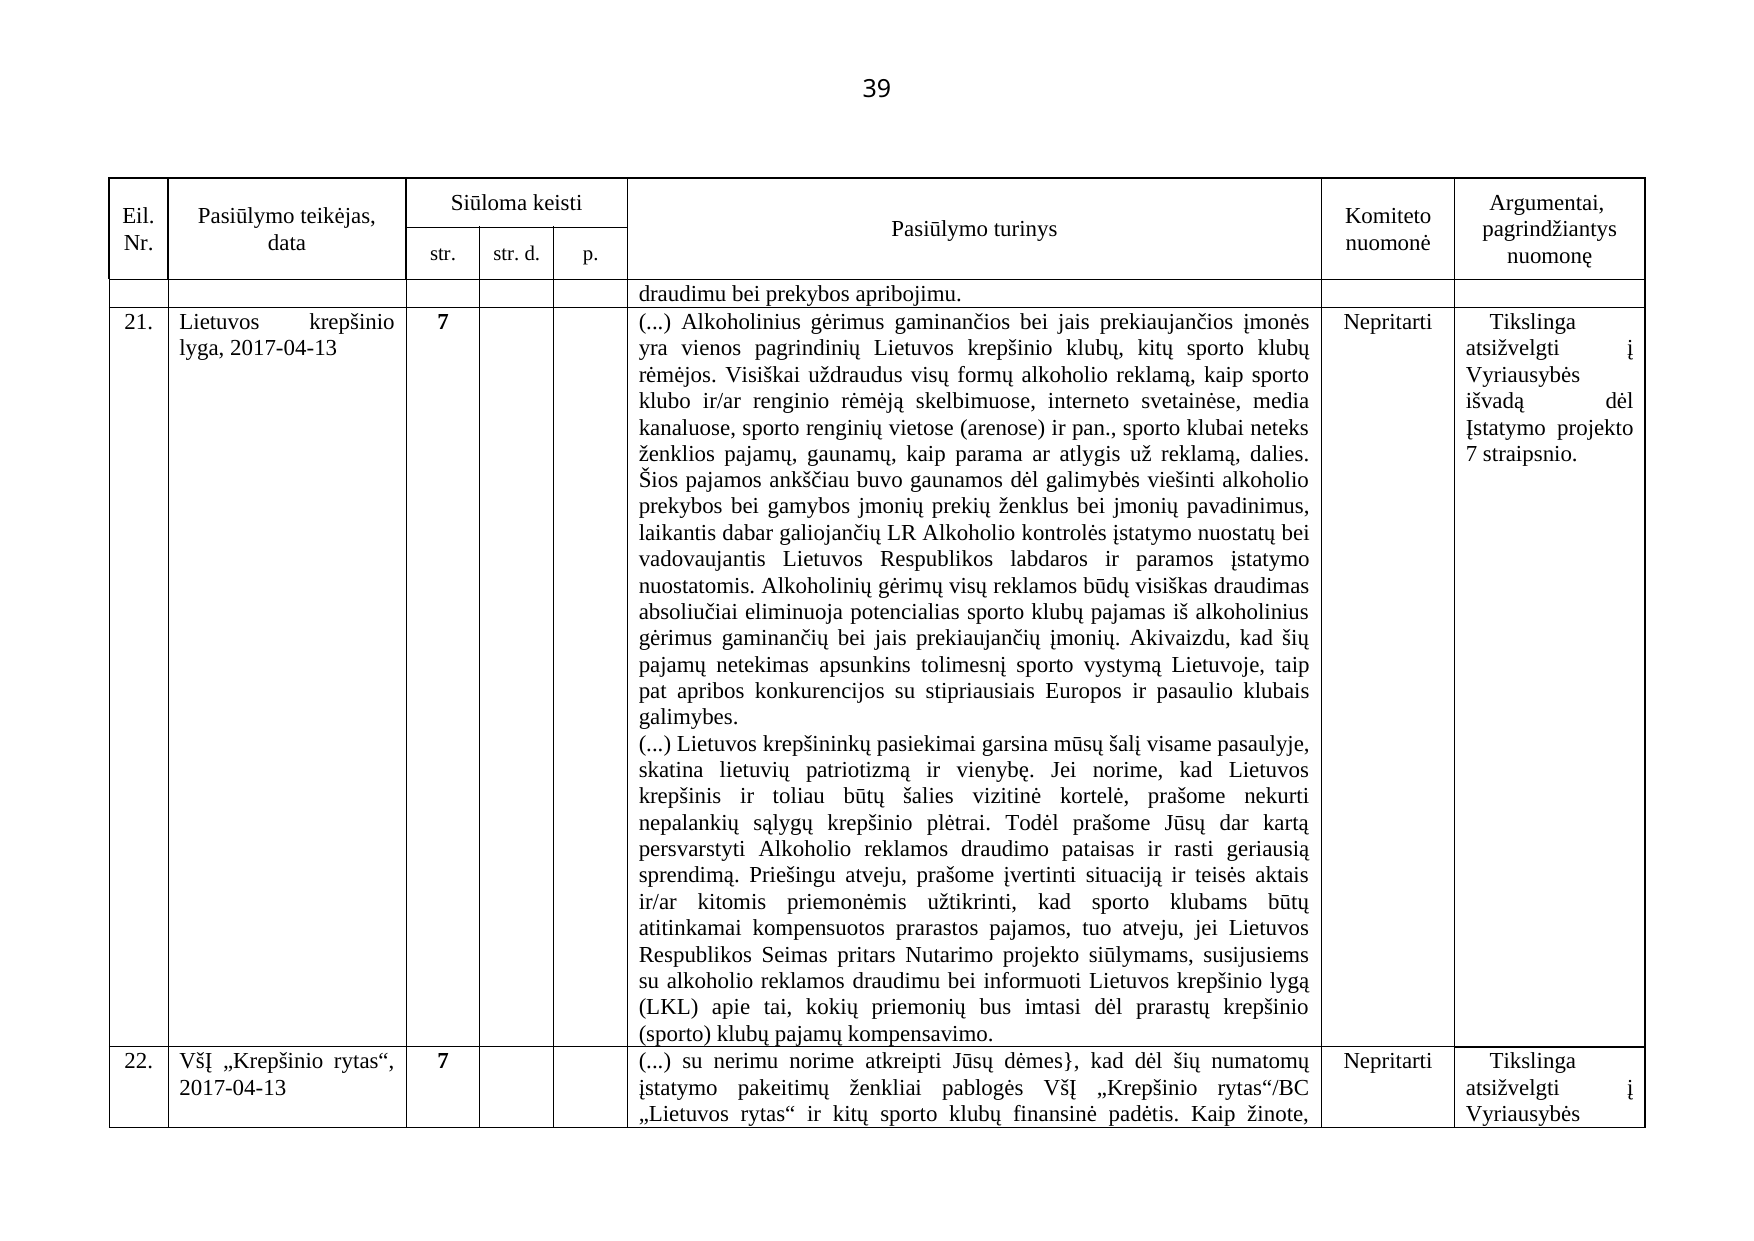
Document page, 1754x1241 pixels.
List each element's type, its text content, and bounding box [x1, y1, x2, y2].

table_cell [554, 1047, 627, 1127]
table_cell Tikslinga atsižvelgti į Vyriausybės [1455, 1048, 1644, 1127]
table_cell [480, 308, 553, 1046]
table_header Argumentai, pagrindžiantys nuomonę [1455, 179, 1644, 279]
table_cell p. [554, 228, 627, 279]
table_cell [480, 280, 553, 307]
table_header Pasiūlymo turinys [628, 179, 1321, 279]
table_cell 7 [407, 1047, 479, 1127]
table_cell [1455, 280, 1644, 307]
table_cell 21. [110, 308, 168, 1046]
table_cell Nepritarti [1322, 308, 1454, 1046]
table_cell [407, 280, 479, 307]
table_cell [169, 280, 406, 307]
table_cell str. [407, 228, 479, 279]
table_cell VšĮ „Krepšinio rytas“, 2017-04-13 [169, 1047, 406, 1127]
table_cell Lietuvos krepšinio lyga, 2017-04-13 [169, 308, 406, 1046]
table_cell [554, 308, 627, 1046]
table_cell 7 [407, 308, 479, 1046]
table_cell str. d. [480, 228, 553, 279]
table_cell Tikslinga atsižvelgti į Vyriausybės išvadą dėl Įstatymo projekto 7 straipsnio. [1455, 308, 1644, 1046]
table_cell draudimu bei prekybos apribojimu. [628, 280, 1321, 307]
table_cell 22. [110, 1047, 168, 1127]
table_header Pasiūlymo teikėjas, data [169, 179, 405, 279]
table_cell Nepritarti [1322, 1047, 1454, 1127]
table_cell [110, 280, 168, 307]
table_header Komiteto nuomonė [1322, 179, 1454, 279]
table_header Eil. Nr. [110, 179, 167, 279]
table_cell (...) su nerimu norime atkreipti Jūsų dėmes}, kad dėl šių numatomų įstatymo pakeitimų ženkliai pablogės VšĮ „Krepšinio rytas“/BC „Lietuvos rytas“ ir kitų sporto klubų finansinė padėtis. Kaip žinote, [628, 1047, 1321, 1127]
table_cell [554, 280, 627, 307]
table_cell [480, 1047, 553, 1127]
table_cell (...) Alkoholinius gėrimus gaminančios bei jais prekiaujančios įmonės yra vienos pagrindinių Lietuvos krepšinio klubų, kitų sporto klubų rėmėjos. Visiškai uždraudus visų formų alkoholio reklamą, kaip sporto klubo ir/ar renginio rėmėją skelbimuose, interneto svetainėse, media kanaluose, sporto renginių vietose (arenose) ir pan., sporto klubai neteks ženklios pajamų, gaunamų, kaip parama ar atlygis už reklamą, dalies. Šios pajamos ankščiau buvo gaunamos dėl galimybės viešinti alkoholio prekybos bei gamybos jmonių prekių ženklus bei jmonių pavadinimus, laikantis dabar galiojančių LR Alkoholio kontrolės įstatymo nuostatų bei vadovaujantis Lietuvos Respublikos labdaros ir paramos įstatymo nuostatomis. Alkoholinių gėrimų visų reklamos būdų visiškas draudimas absoliučiai eliminuoja potencialias sporto klubų pajamas iš alkoholinius gėrimus gaminančių bei jais prekiaujančių įmonių. Akivaizdu, kad šių pajamų netekimas apsunkins tolimesnį sporto vystymą Lietuvoje, taip pat apribos konkurencijos su stipriausiais Europos ir pasaulio klubais galimybes. (...) Lietuvos krepšininkų pasiekimai garsina mūsų šalį visame pasaulyje, skatina lietuvių patriotizmą ir vienybę. Jei norime, kad Lietuvos krepšinis ir toliau būtų šalies vizitinė kortelė, prašome nekurti nepalankių sąlygų krepšinio plėtrai. Todėl prašome Jūsų dar kartą persvarstyti Alkoholio reklamos draudimo pataisas ir rasti geriausią sprendimą. Priešingu atveju, prašome įvertinti situaciją ir teisės aktais ir/ar kitomis priemonėmis užtikrinti, kad sporto klubams būtų atitinkamai kompensuotos prarastos pajamos, tuo atveju, jei Lietuvos Respublikos Seimas pritars Nutarimo projekto siūlymams, susijusiems su alkoholio reklamos draudimu bei informuoti Lietuvos krepšinio lygą (LKL) apie tai, kokių priemonių bus imtasi dėl prarastų krepšinio (sporto) klubų pajamų kompensavimo. [628, 308, 1321, 1046]
table_cell [1322, 280, 1454, 307]
table_header Siūloma keisti [407, 179, 627, 226]
